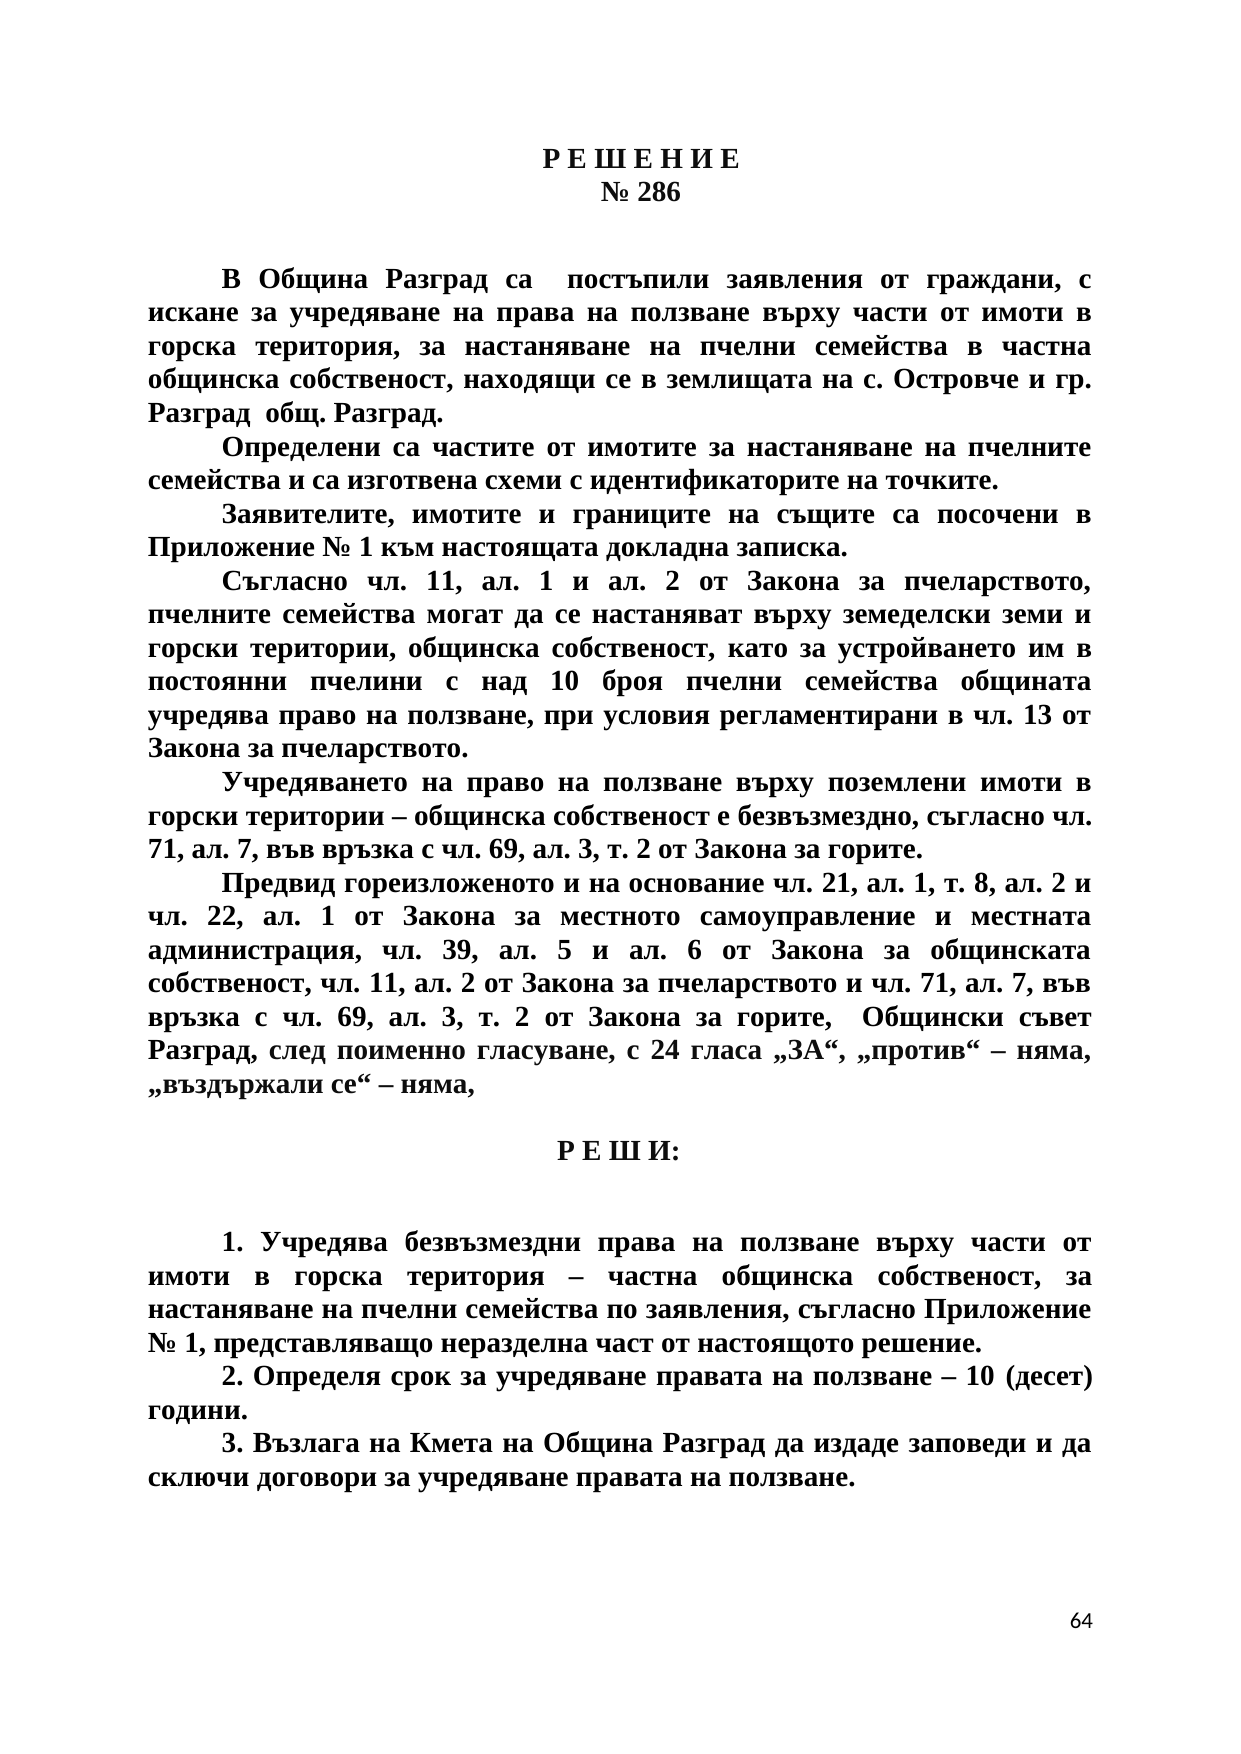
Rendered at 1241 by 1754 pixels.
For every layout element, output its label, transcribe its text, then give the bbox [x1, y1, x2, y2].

text Р Е Ш И: [148, 1133, 1093, 1167]
text 3. Възлага на Кмета на Община Разград да издаде заповеди и да сключи договори за учредяване правата на ползване. [148, 1425, 1093, 1492]
text Предвид гореизложеното и на основание чл. 21, ал. 1, т. 8, ал. 2 и чл. 22, ал. 1 от Закона за местното самоуправление и местната администрация, чл. 39, ал. 5 и ал. 6 от Закона за общинската собственост, чл. 11, ал. 2 от Закона за пчеларството и чл. 71, ал. 7, във връзка с чл. 69, ал. 3, т. 2 от Закона за горите, Общински съвет Разград, след поименно гласуване, с 24 гласа „ЗА“, „против“ – няма, „въздържали се“ – няма, [148, 865, 1093, 1099]
subtitle № 286 [148, 174, 1093, 208]
text Заявителите, имотите и границите на същите са посочени в Приложение № 1 към настоящата докладна записка. [148, 496, 1093, 563]
text 2. Определя срок за учредяване правата на ползване – 10 (десет) години. [148, 1358, 1093, 1425]
text Определени са частите от имотите за настаняване на пчелните семейства и са изготвена схеми с идентификаторите на точките. [148, 429, 1093, 496]
text Учредяването на право на ползване върху поземлени имоти в горски територии – общинска собственост е безвъзмездно, съгласно чл. 71, ал. 7, във връзка с чл. 69, ал. 3, т. 2 от Закона за горите. [148, 764, 1093, 865]
subtitle Р Е Ш Е Н И Е [148, 141, 1093, 174]
text 1. Учредява безвъзмездни права на ползване върху части от имоти в горска територия – частна общинска собственост, за настаняване на пчелни семейства по заявления, съгласно Приложение № 1, представляващо неразделна част от настоящото решение. [148, 1224, 1093, 1358]
text Съгласно чл. 11, ал. 1 и ал. 2 от Закона за пчеларството, пчелните семейства могат да се настаняват върху земеделски земи и горски територии, общинска собственост, като за устройването им в постоянни пчелини с над 10 броя пчелни семейства общината учредява право на ползване, при условия регламентирани в чл. 13 от Закона за пчеларството. [148, 563, 1093, 764]
text В Община Разград са постъпили заявления от граждани, с искане за учредяване на права на ползване върху части от имоти в горска територия, за настаняване на пчелни семейства в частна общинска собственост, находящи се в землищата на с. Островче и гр. Разград общ. Разград. [148, 261, 1093, 429]
